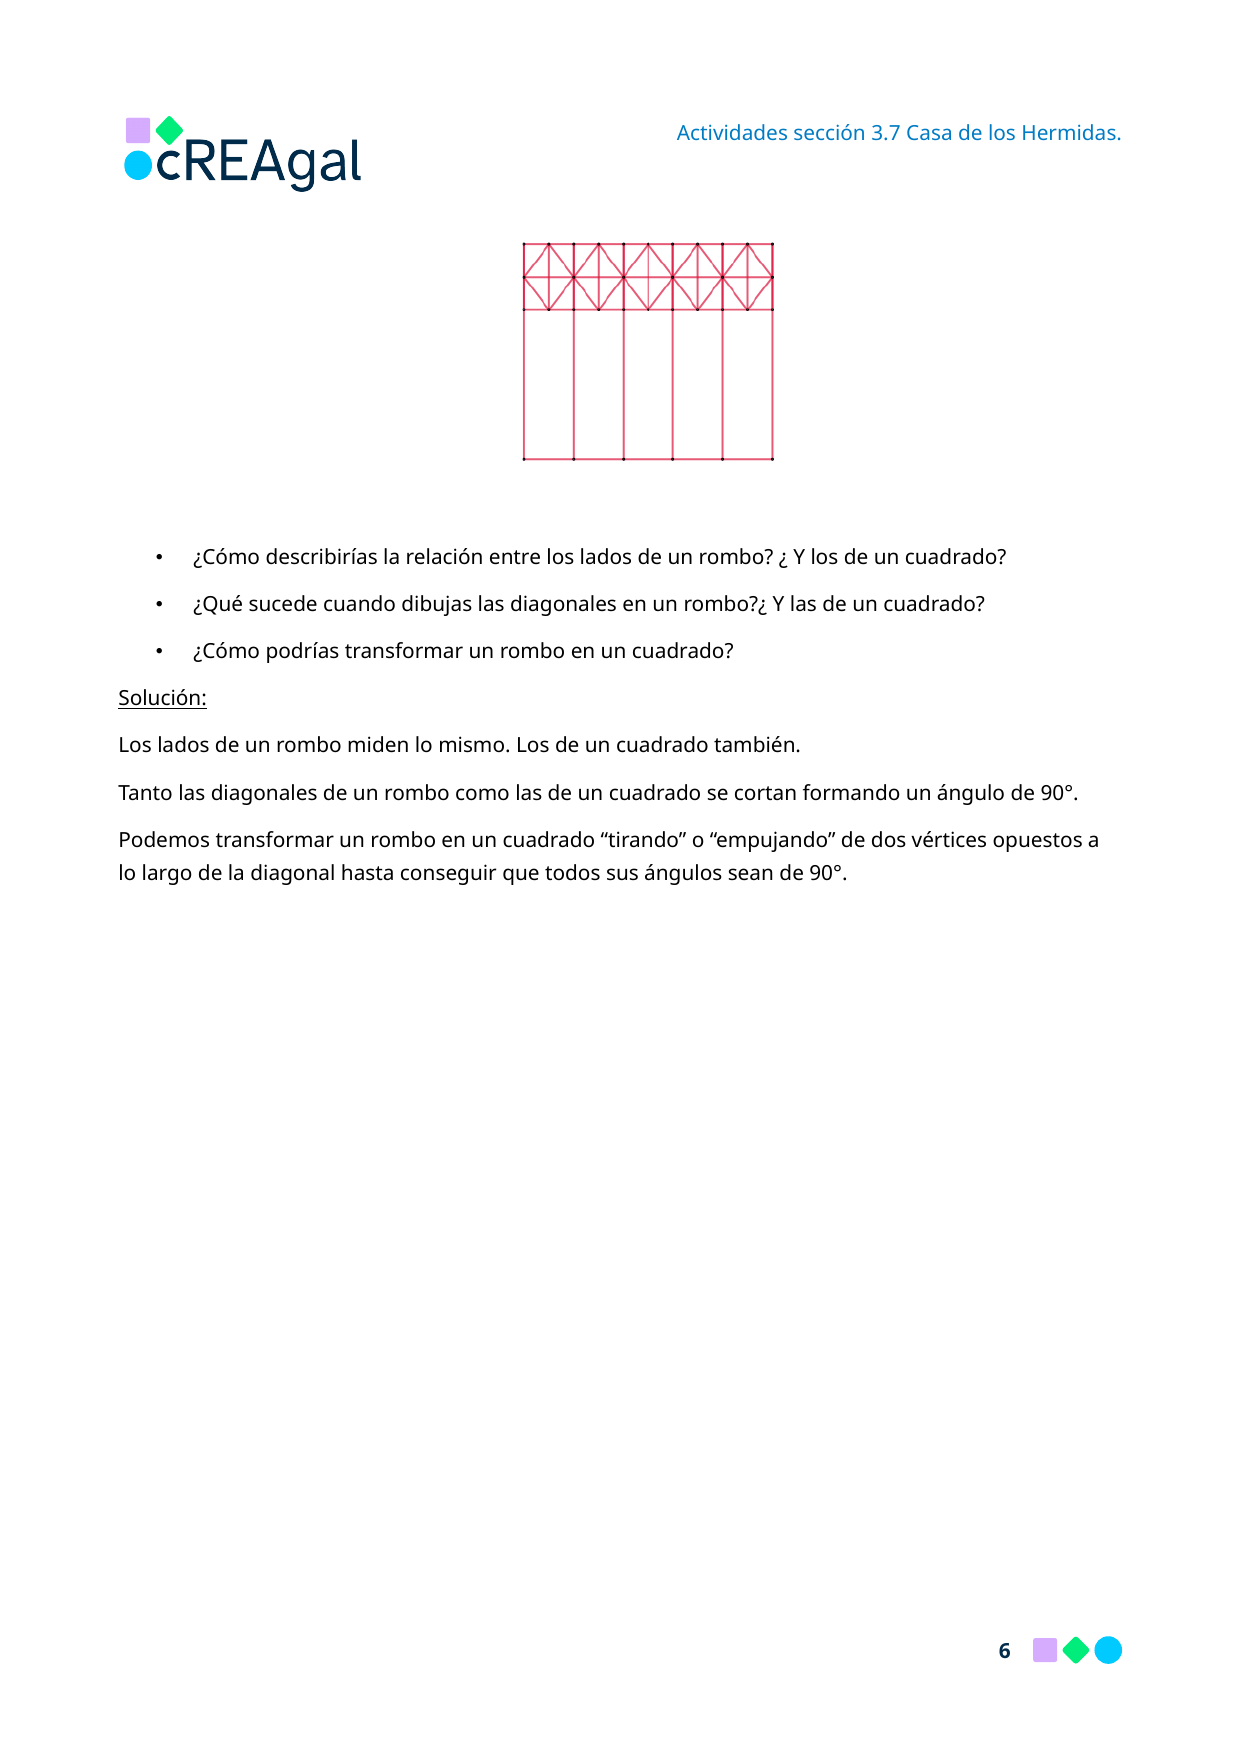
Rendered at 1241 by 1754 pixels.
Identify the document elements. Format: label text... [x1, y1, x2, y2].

picture [501, 218, 797, 491]
list ¿Cómo describirías la relación entre los lados de un rombo? ¿ Y los de un cuadrado? [156, 542, 1122, 570]
picture [124, 116, 361, 192]
text Solución: [118, 683, 1122, 712]
text Los lados de un rombo miden lo mismo. Los de un cuadrado también. [118, 731, 1122, 759]
text Podemos transformar un rombo en un cuadrado “tirando” o “empujando” de dos vértices opuestos a lo largo de la diagonal hasta conseguir que todos sus ángulos sean de 90°. [118, 825, 1122, 886]
text Tanto las diagonales de un rombo como las de un cuadrado se cortan formando un ángulo de 90°. [118, 778, 1122, 806]
list ¿Cómo podrías transformar un rombo en un cuadrado? [156, 636, 1122, 665]
list ¿Qué sucede cuando dibujas las diagonales en un rombo?¿ Y las de un cuadrado? [156, 589, 1122, 617]
